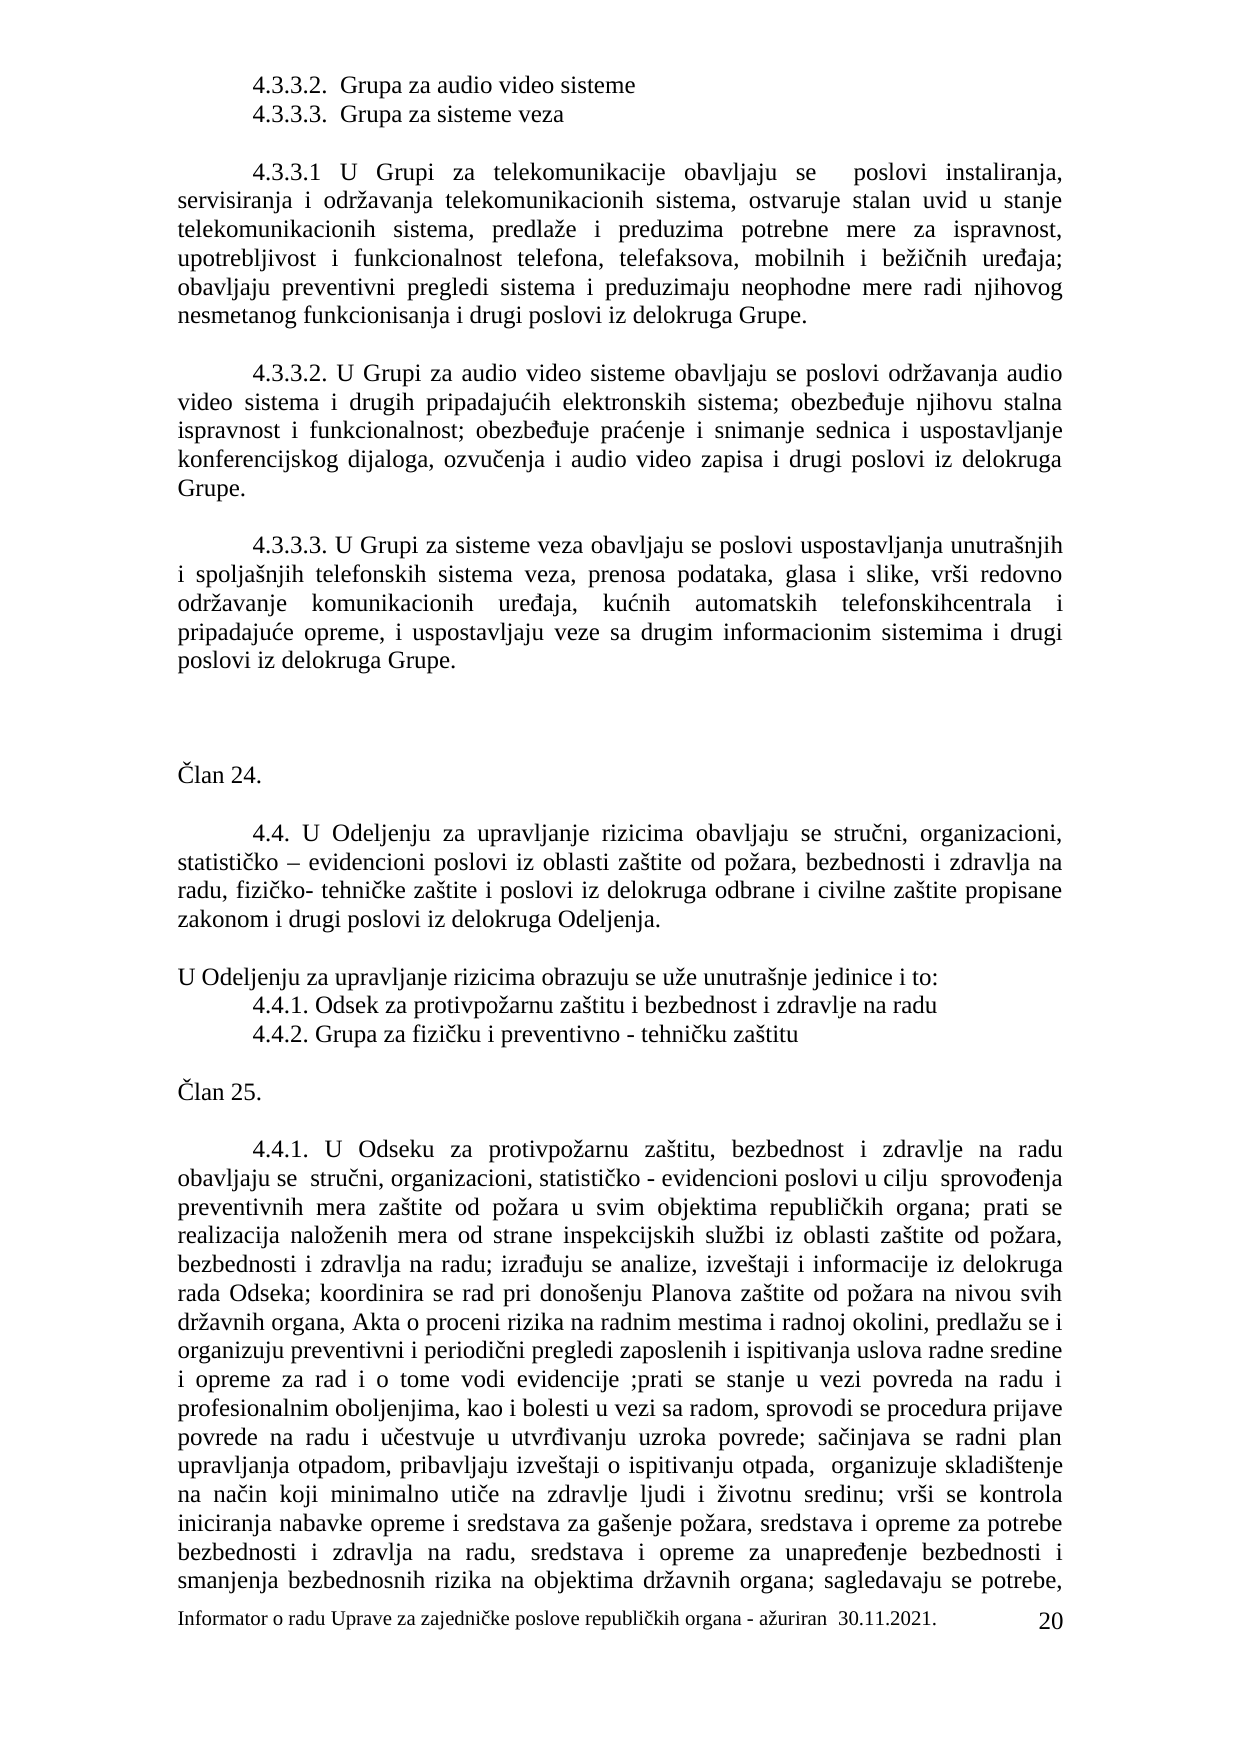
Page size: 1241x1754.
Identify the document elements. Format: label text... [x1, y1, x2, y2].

text Član 24. [177, 760, 1063, 789]
text 4.3.3.1 U Grupi za telekomunikacije obavljaju se poslovi instaliranja, servisiranja i održavanja telekomunikacionih sistema, ostvaruje stalan uvid u stanje telekomunikacionih sistema, predlaže i preduzima potrebne mere za ispravnost, upotrebljivost i funkcionalnost telefona, telefaksova, mobilnih i bežičnih uređaja; obavljaju preventivni pregledi sistema i preduzimaju neophodne mere radi njihovog nesmetanog funkcionisanja i drugi poslovi iz delokruga Grupe. [177, 157, 1063, 329]
text 4.3.3.2. Grupa za audio video sisteme [177, 70, 1063, 99]
text 4.3.3.3. U Grupi za sisteme veza obavljaju se poslovi uspostavljanja unutrašnjih i spoljašnjih telefonskih sistema veza, prenosa podataka, glasa i slike, vrši redovno održavanje komunikacionih uređaja, kućnih automatskih telefonskihcentrala i pripadajuće opreme, i uspostavljaju veze sa drugim informacionim sistemima i drugi poslovi iz delokruga Grupe. [177, 530, 1063, 674]
text 4.4. U Odeljenju za upravljanje rizicima obavljaju se stručni, organizacioni, statističko – evidencioni poslovi iz oblasti zaštite od požara, bezbednosti i zdravlja na radu, fizičko- tehničke zaštite i poslovi iz delokruga odbrane i civilne zaštite propisane zakonom i drugi poslovi iz delokruga Odeljenja. [177, 818, 1063, 933]
text 4.4.1. Odsek za protivpožarnu zaštitu i bezbednost i zdravlje na radu [177, 990, 1063, 1019]
text 4.4.2. Grupa za fizičku i preventivno - tehničku zaštitu [177, 1019, 1063, 1048]
text Član 25. [177, 1077, 1063, 1105]
text 4.3.3.3. Grupa za sisteme veza [177, 99, 1063, 128]
text U Odeljenju za upravljanje rizicima obrazuju se uže unutrašnje jedinice i to: [177, 962, 1063, 990]
text 4.3.3.2. U Grupi za audio video sisteme obavljaju se poslovi održavanja audio video sistema i drugih pripadajućih elektronskih sistema; obezbeđuje njihovu stalna ispravnost i funkcionalnost; obezbeđuje praćenje i snimanje sednica i uspostavljanje konferencijskog dijaloga, ozvučenja i audio video zapisa i drugi poslovi iz delokruga Grupe. [177, 358, 1063, 502]
text 4.4.1. U Odseku za protivpožarnu zaštitu, bezbednost i zdravlje na radu obavljaju se stručni, organizacioni, statističko - evidencioni poslovi u cilju sprovođenja preventivnih mera zaštite od požara u svim objektima republičkih organa; prati se realizacija naloženih mera od strane inspekcijskih službi iz oblasti zaštite od požara, bezbednosti i zdravlja na radu; izrađuju se analize, izveštaji i informacije iz delokruga rada Odseka; koordinira se rad pri donošenju Planova zaštite od požara na nivou svih državnih organa, Akta o proceni rizika na radnim mestima i radnoj okolini, predlažu se i organizuju preventivni i periodični pregledi zaposlenih i ispitivanja uslova radne sredine i opreme za rad i o tome vodi evidencije ;prati se stanje u vezi povreda na radu i profesionalnim oboljenjima, kao i bolesti u vezi sa radom, sprovodi se procedura prijave povrede na radu i učestvuje u utvrđivanju uzroka povrede; sačinjava se radni plan upravljanja otpadom, pribavljaju izveštaji o ispitivanju otpada, organizuje skladištenje na način koji minimalno utiče na zdravlje ljudi i životnu sredinu; vrši se kontrola iniciranja nabavke opreme i sredstava za gašenje požara, sredstava i opreme za potrebe bezbednosti i zdravlja na radu, sredstava i opreme za unapređenje bezbednosti i smanjenja bezbednosnih rizika na objektima državnih organa; sagledavaju se potrebe, [177, 1134, 1063, 1594]
